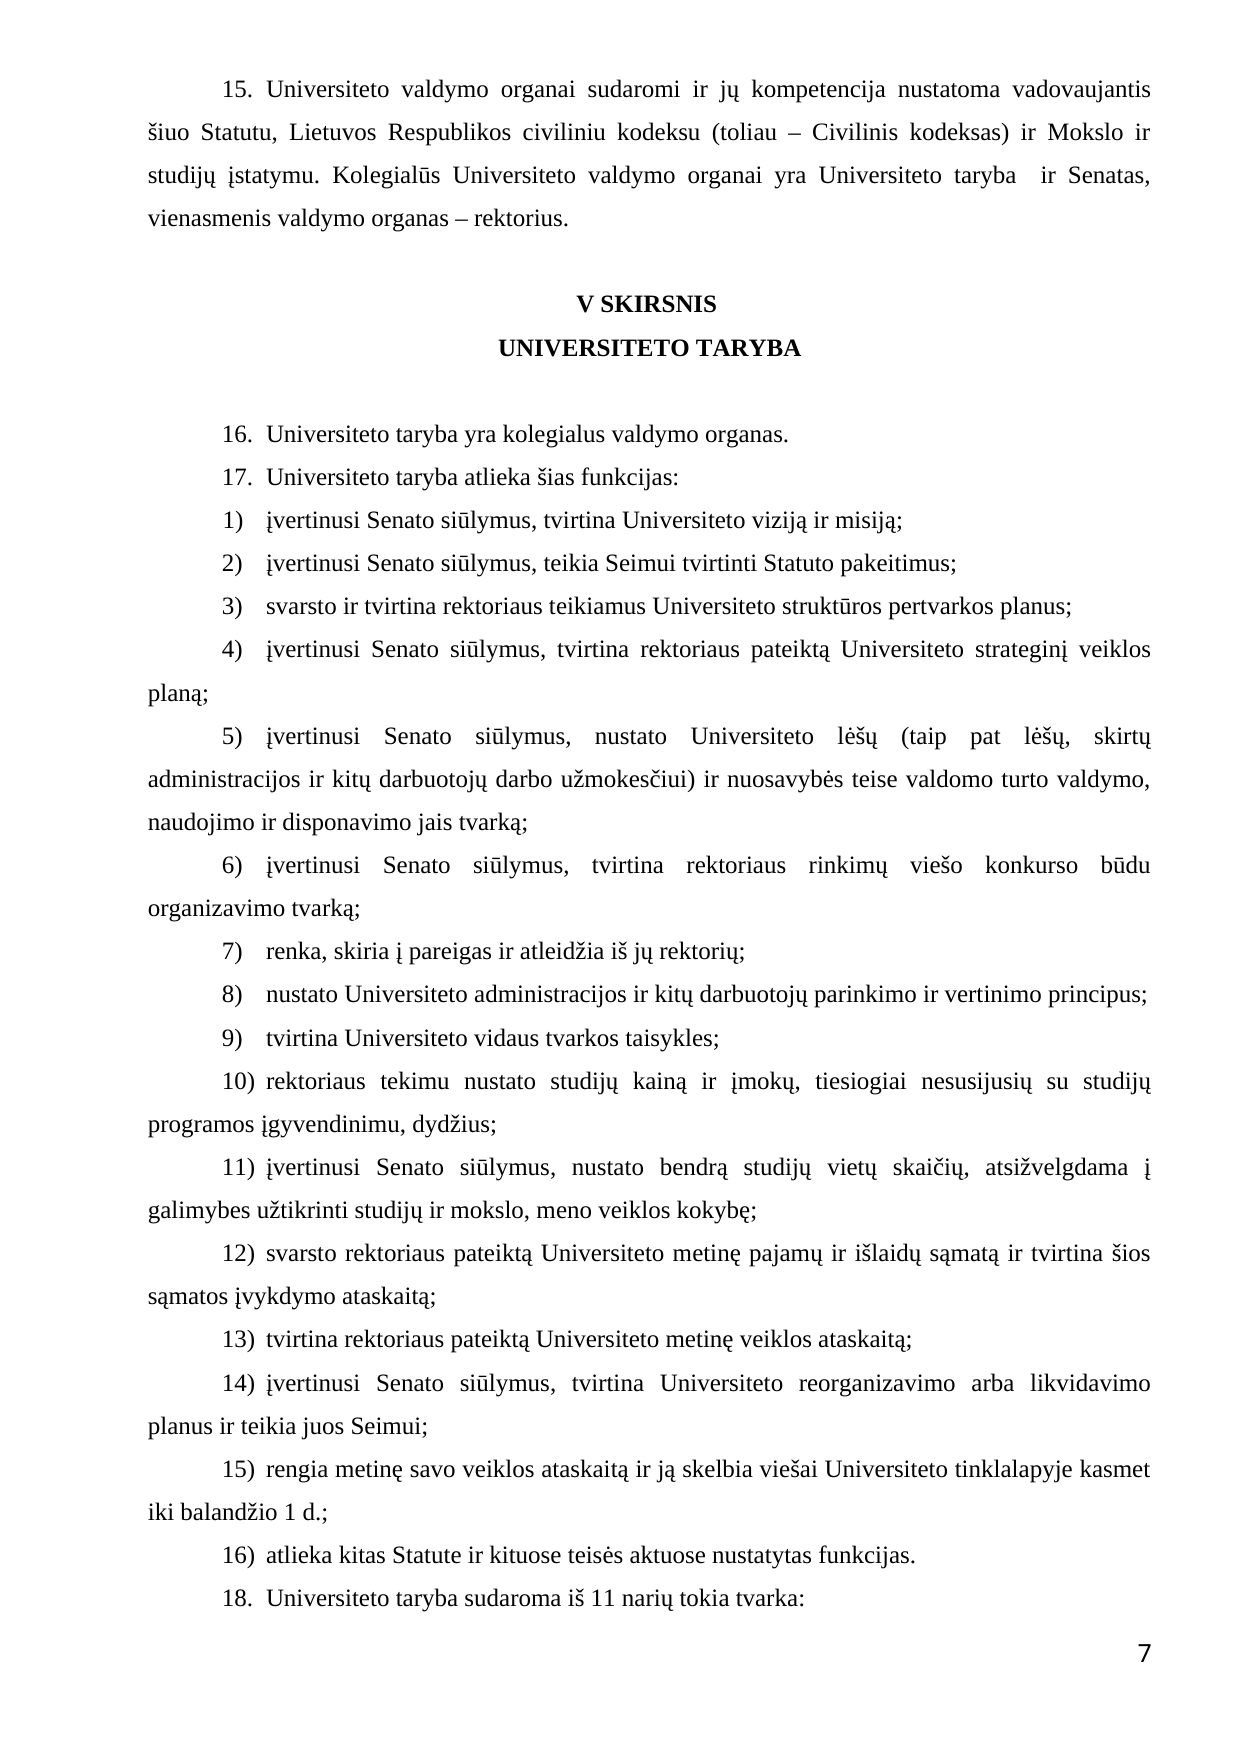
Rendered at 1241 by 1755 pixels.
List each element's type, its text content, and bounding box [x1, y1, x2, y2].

text 15. Universiteto valdymo organai sudaromi ir jų kompetencija nustatoma vadovaujantis šiuo Statutu, Lietuvos Respublikos civiliniu kodeksu (toliau – Civilinis kodeksas) ir Mokslo ir studijų įstatymu. Kolegialūs Universiteto valdymo organai yra Universiteto taryba ir Senatas, vienasmenis valdymo organas – rektorius. [148, 74, 1152, 232]
text 2) įvertinusi Senato siūlymus, teikia Seimui tvirtinti Statuto pakeitimus; [148, 548, 1152, 577]
text 15) rengia metinę savo veiklos ataskaitą ir ją skelbia viešai Universiteto tinklalapyje kasmet iki balandžio 1 d.; [148, 1454, 1152, 1526]
text 9) tvirtina Universiteto vidaus tvarkos taisykles; [148, 1023, 1152, 1051]
text 17. Universiteto taryba atlieka šias funkcijas: [148, 462, 1152, 491]
text 18. Universiteto taryba sudaroma iš 11 narių tokia tvarka: [148, 1583, 1152, 1612]
text V SKIRSNIS [148, 289, 1152, 318]
text 3) svarsto ir tvirtina rektoriaus teikiamus Universiteto struktūros pertvarkos planus; [148, 591, 1152, 620]
text Universiteto TARYBA [148, 333, 1152, 361]
text 4) įvertinusi Senato siūlymus, tvirtina rektoriaus pateiktą Universiteto strateginį veiklos planą; [148, 634, 1152, 706]
text 8) nustato Universiteto administracijos ir kitų darbuotojų parinkimo ir vertinimo principus; [148, 979, 1152, 1008]
text 13) tvirtina rektoriaus pateiktą Universiteto metinę veiklos ataskaitą; [148, 1324, 1152, 1353]
text 14) įvertinusi Senato siūlymus, tvirtina Universiteto reorganizavimo arba likvidavimo planus ir teikia juos Seimui; [148, 1368, 1152, 1439]
text 16. Universiteto taryba yra kolegialus valdymo organas. [148, 419, 1152, 448]
text 5) įvertinusi Senato siūlymus, nustato Universiteto lėšų (taip pat lėšų, skirtų administracijos ir kitų darbuotojų darbo užmokesčiui) ir nuosavybės teise valdomo turto valdymo, naudojimo ir disponavimo jais tvarką; [148, 721, 1152, 836]
text 16) atlieka kitas Statute ir kituose teisės aktuose nustatytas funkcijas. [148, 1540, 1152, 1569]
text 12) svarsto rektoriaus pateiktą Universiteto metinę pajamų ir išlaidų sąmatą ir tvirtina šios sąmatos įvykdymo ataskaitą; [148, 1238, 1152, 1310]
text 7) renka, skiria į pareigas ir atleidžia iš jų rektorių; [148, 936, 1152, 965]
text 1) įvertinusi Senato siūlymus, tvirtina Universiteto viziją ir misiją; [149, 505, 1152, 534]
text 6) įvertinusi Senato siūlymus, tvirtina rektoriaus rinkimų viešo konkurso būdu organizavimo tvarką; [148, 850, 1152, 922]
text 10) rektoriaus tekimu nustato studijų kainą ir įmokų, tiesiogiai nesusijusių su studijų programos įgyvendinimu, dydžius; [148, 1066, 1152, 1138]
text 11) įvertinusi Senato siūlymus, nustato bendrą studijų vietų skaičių, atsižvelgdama į galimybes užtikrinti studijų ir mokslo, meno veiklos kokybę; [148, 1152, 1152, 1224]
